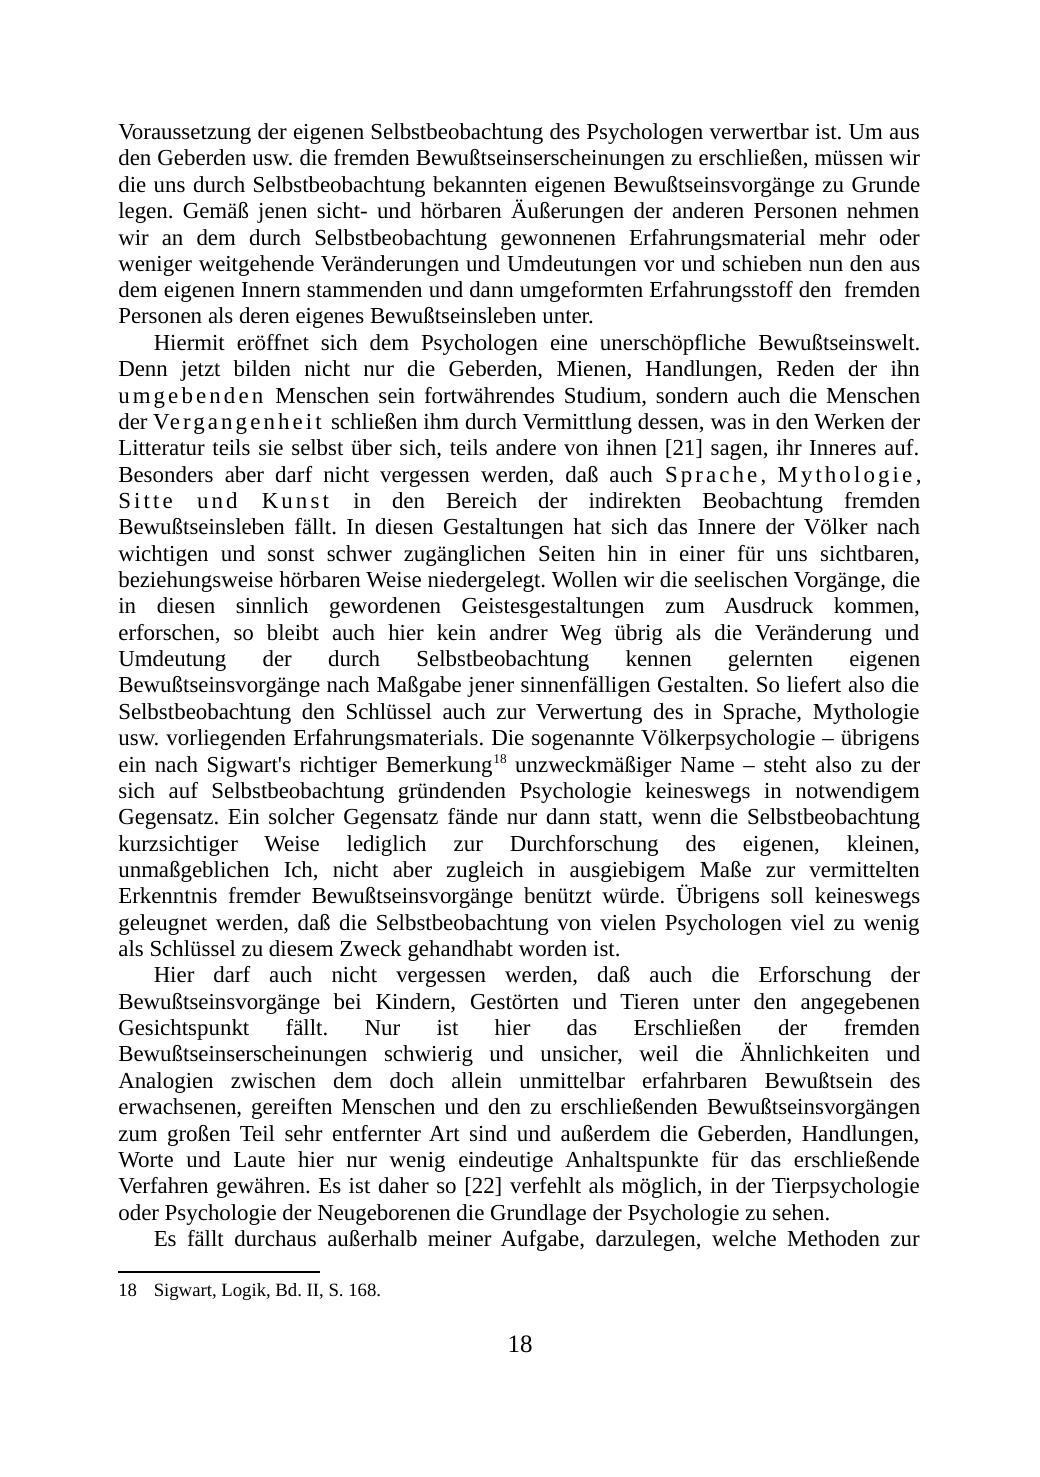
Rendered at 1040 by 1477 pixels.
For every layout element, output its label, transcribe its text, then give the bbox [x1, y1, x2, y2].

text Hiermit eröffnet sich dem Psychologen eine unerschöpfliche Bewußtseinswelt. Denn jetzt bilden nicht nur die Geberden, Mienen, Handlungen, Reden der ihn umgebenden Menschen sein fortwährendes Studium, sondern auch die Menschen der Vergangenheit schließen ihm durch Vermittlung dessen, was in den Werken der Litteratur teils sie selbst über sich, teils andere von ihnen [21] sagen, ihr Inneres auf. Besonders aber darf nicht vergessen werden, daß auch Sprache, Mythologie, Sitte und Kunst in den Bereich der indirekten Beobachtung fremden Bewußtseinsleben fällt. In diesen Gestaltungen hat sich das Innere der Völker nach wichtigen und sonst schwer zugänglichen Seiten hin in einer für uns sichtbaren, beziehungsweise hörbaren Weise niedergelegt. Wollen wir die seelischen Vorgänge, die in diesen sinnlich gewordenen Geistesgestaltungen zum Ausdruck kommen, erforschen, so bleibt auch hier kein andrer Weg übrig als die Veränderung und Umdeutung der durch Selbstbeobachtung kennen gelernten eigenen Bewußtseinsvorgänge nach Maßgabe jener sinnenfälligen Gestalten. So liefert also die Selbstbeobachtung den Schlüssel auch zur Verwertung des in Sprache, Mythologie usw. vorliegenden Erfahrungsmaterials. Die sogenannte Völkerpsychologie – übrigens ein nach Sigwart's richtiger Bemerkung unzweckmäßiger Name – steht also zu der sich auf Selbstbeobachtung gründenden Psychologie keineswegs in notwendigem Gegensatz. Ein solcher Gegensatz fände nur dann statt, wenn die Selbstbeobachtung kurzsichtiger Weise lediglich zur Durchforschung des eigenen, kleinen, unmaßgeblichen Ich, nicht aber zugleich in ausgiebigem Maße zur vermittelten Erkenntnis fremder Bewußtseinsvorgänge benützt würde. Übrigens soll keineswegs geleugnet werden, daß die Selbstbeobachtung von vielen Psychologen viel zu wenig als Schlüssel zu diesem Zweck gehandhabt worden ist. [118, 329, 921, 961]
text Hier darf auch nicht vergessen werden, daß auch die Erforschung der Bewußtseinsvorgänge bei Kindern, Gestörten und Tieren unter den angegebenen Gesichtspunkt fällt. Nur ist hier das Erschließen der fremden Bewußtseinserscheinungen schwierig und unsicher, weil die Ähnlichkeiten und Analogien zwischen dem doch allein unmittelbar erfahrbaren Bewußtsein des erwachsenen, gereiften Menschen und den zu erschließenden Bewußtseinsvorgängen zum großen Teil sehr entfernter Art sind und außerdem die Geberden, Handlungen, Worte und Laute hier nur wenig eindeutige Anhaltspunkte für das erschließende Verfahren gewähren. Es ist daher so [22] verfehlt als möglich, in der Tierpsychologie oder Psychologie der Neugeborenen die Grundlage der Psychologie zu sehen. [118, 961, 921, 1225]
text Sigwart, Logik, Bd. II, S. 168. [118, 1278, 921, 1300]
text Voraussetzung der eigenen Selbstbeobachtung des Psychologen verwertbar ist. Um aus den Geberden usw. die fremden Bewußtseinserscheinungen zu erschließen, müssen wir die uns durch Selbstbeobachtung bekannten eigenen Bewußtseinsvorgänge zu Grunde legen. Gemäß jenen sicht- und hörbaren Äußerungen der anderen Personen nehmen wir an dem durch Selbstbeobachtung gewonnenen Erfahrungsmaterial mehr oder weniger weitgehende Veränderungen und Umdeutungen vor und schieben nun den aus dem eigenen Innern stammenden und dann umgeformten Erfahrungsstoff den fremden Personen als deren eigenes Bewußtseinsleben unter. [118, 118, 921, 329]
text Es fällt durchaus außerhalb meiner Aufgabe, darzulegen, welche Methoden zur [118, 1225, 921, 1251]
